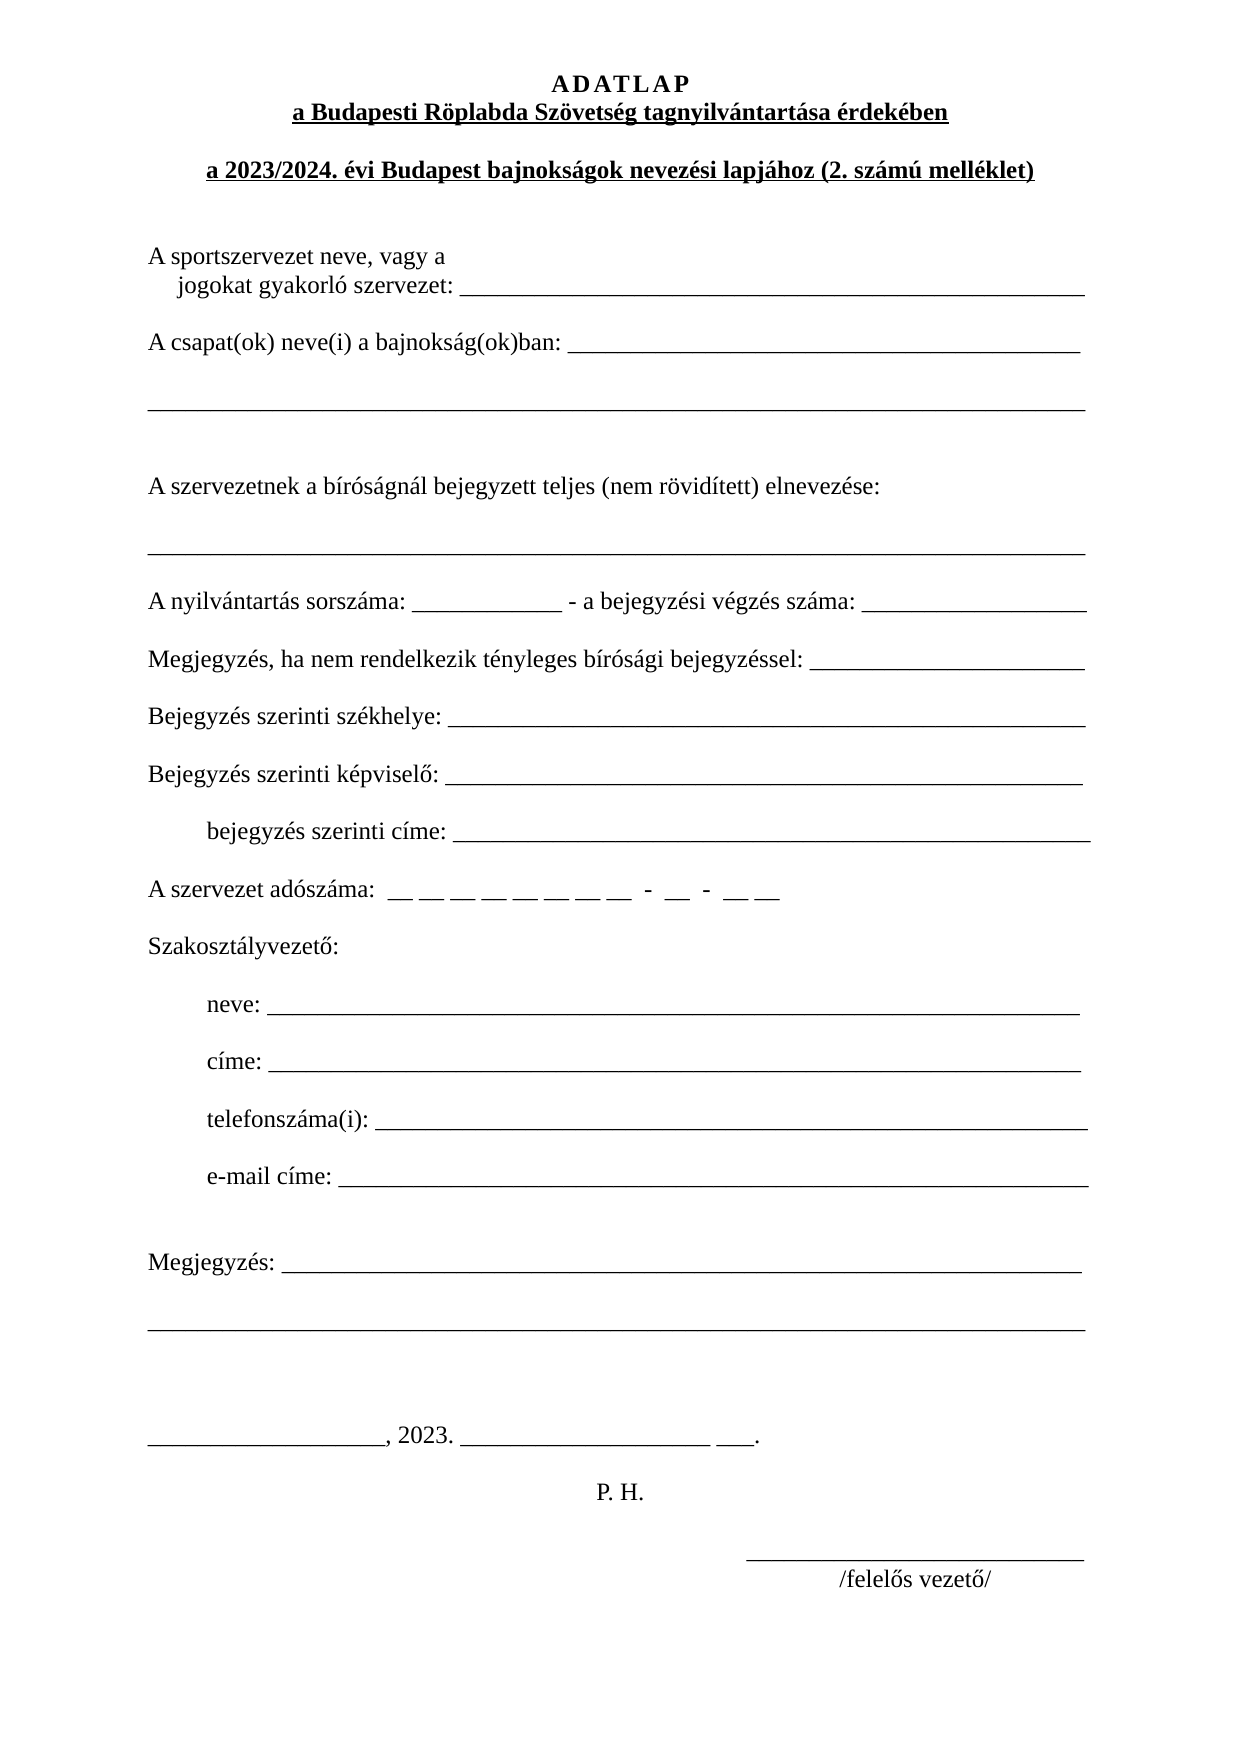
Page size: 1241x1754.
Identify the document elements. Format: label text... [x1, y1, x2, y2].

text Szakosztályvezető: [148, 931, 1093, 960]
text neve: _________________________________________________________________ [207, 989, 1093, 1017]
text e-mail címe: ____________________________________________________________ [207, 1161, 1093, 1190]
text bejegyzés szerinti címe: ___________________________________________________ [148, 816, 1093, 845]
text Bejegyzés szerinti székhelye: ___________________________________________________ [148, 701, 1093, 730]
text /felelős vezető/ [738, 1564, 1093, 1592]
text Bejegyzés szerinti képviselő: ___________________________________________________ [148, 759, 1093, 787]
text A sportszervezet neve, vagy a [148, 241, 1093, 270]
text jogokat gyakorló szervezet: __________________________________________________ [148, 270, 1093, 299]
text ___________________________________________________________________________ [148, 385, 1093, 414]
text A nyilvántartás sorszáma: ____________ - a bejegyzési végzés száma: __________________ [148, 586, 1093, 615]
text A szervezetnek a bíróságnál bejegyzett teljes (nem rövidített) elnevezése: [148, 471, 1093, 500]
text ADATLAP [148, 69, 1093, 97]
text ___________________________________________________________________________ [148, 1305, 1093, 1334]
text Megjegyzés: ________________________________________________________________ [148, 1247, 1093, 1276]
text ___________________, 2023. ____________________ ___. [148, 1420, 1093, 1449]
text címe: _________________________________________________________________ [207, 1046, 1093, 1075]
text A szervezet adószáma: __ __ __ __ __ __ __ __ - __ - __ __ [148, 874, 1093, 902]
text A csapat(ok) neve(i) a bajnokság(ok)ban: _________________________________________ [148, 327, 1093, 356]
text a Budapesti Röplabda Szövetség tagnyilvántartása érdekében [148, 97, 1093, 126]
text ___________________________________________________________________________ [148, 529, 1093, 557]
text a 2023/2024. évi Budapest bajnokságok nevezési lapjához (2. számú melléklet) [148, 155, 1093, 184]
text Megjegyzés, ha nem rendelkezik tényleges bírósági bejegyzéssel: ______________________ [148, 644, 1093, 672]
text P. H. [148, 1477, 1093, 1506]
text ___________________________ [738, 1535, 1093, 1564]
text telefonszáma(i): _________________________________________________________ [207, 1104, 1093, 1132]
